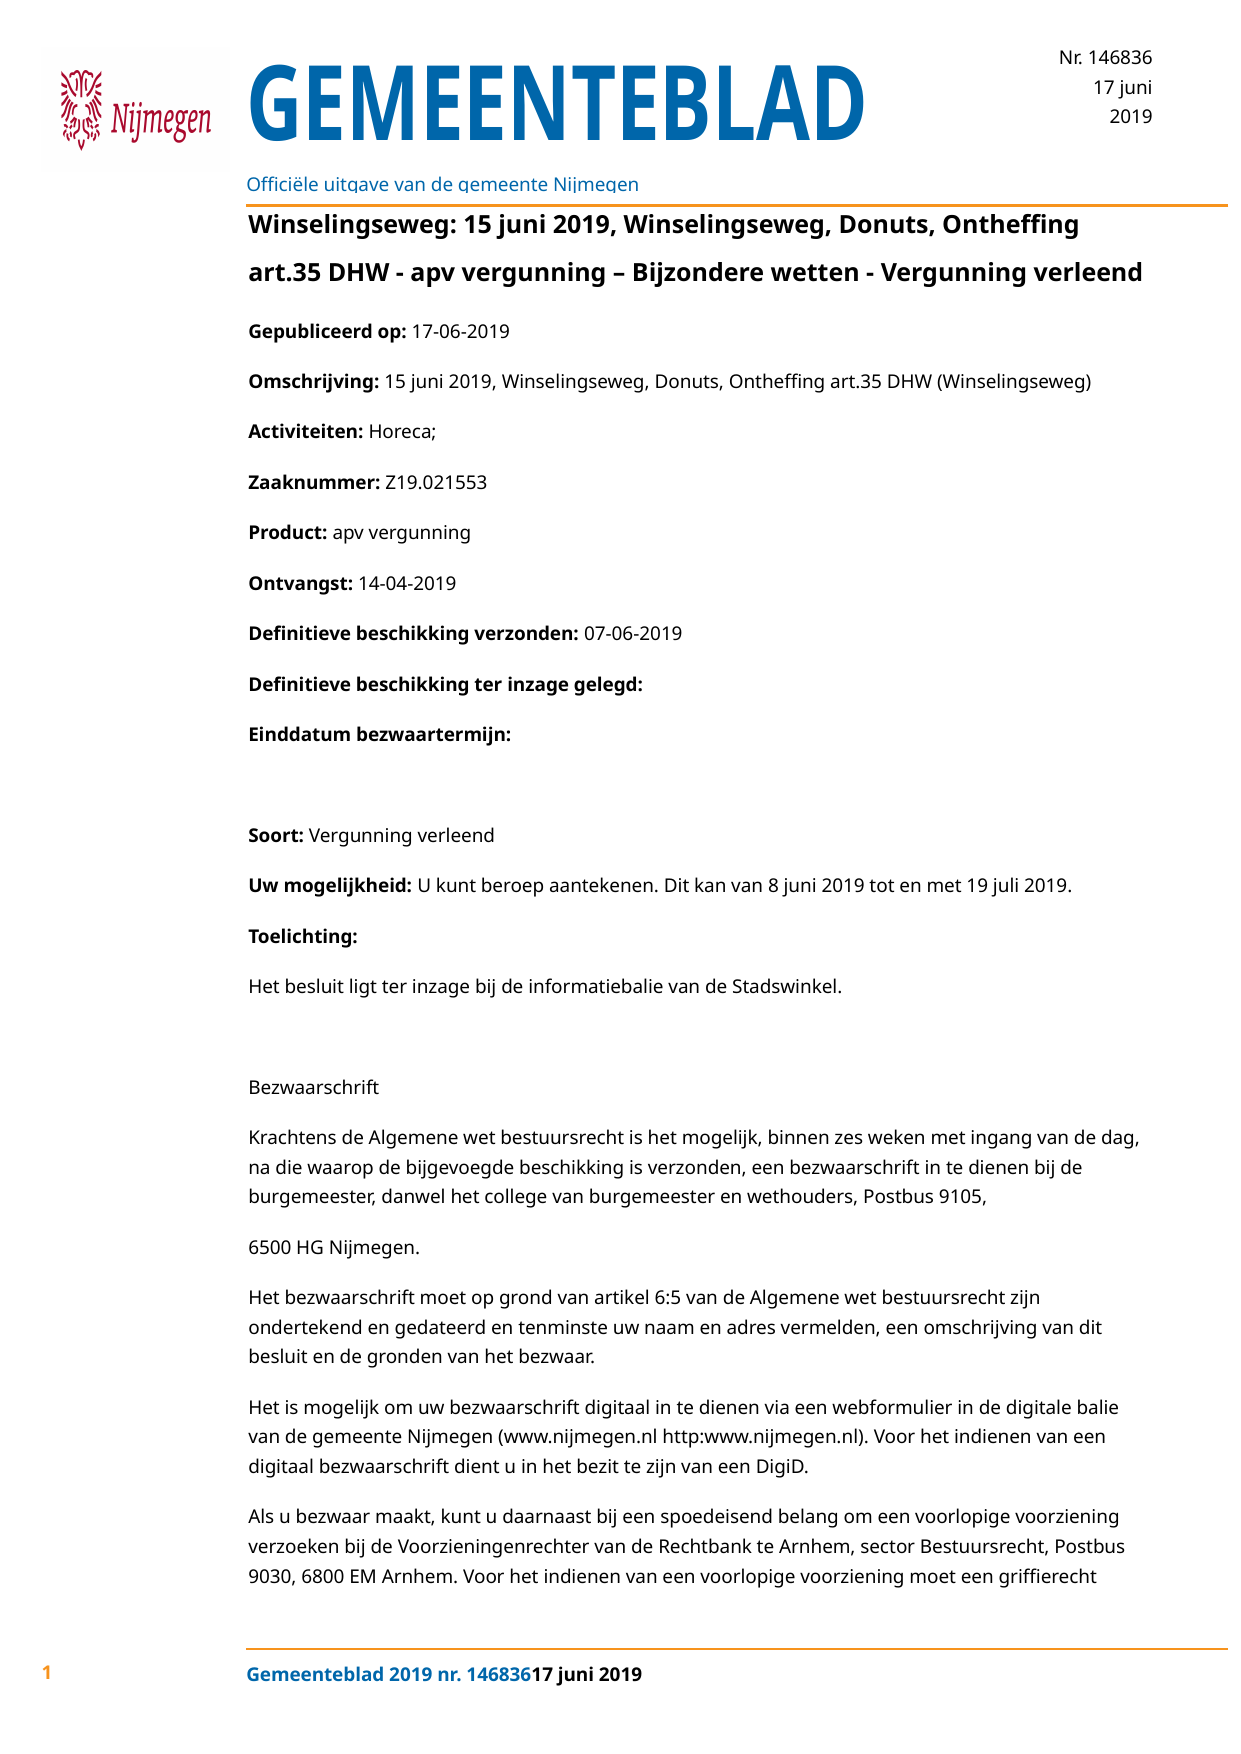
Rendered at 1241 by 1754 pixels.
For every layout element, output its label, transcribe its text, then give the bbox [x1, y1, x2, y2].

text Uw mogelijkheid: U kunt beroep aantekenen. Dit kan van 8 juni 2019 tot en met 19 juli 2019. [248, 872, 1152, 898]
text Definitieve beschikking ter inzage gelegd: [248, 671, 1152, 697]
text Definitieve beschikking verzonden: 07-06-2019 [248, 620, 1152, 646]
text Krachtens de Algemene wet bestuursrecht is het mogelijk, binnen zes weken met ingang van de dag, na die waarop de bijgevoegde beschikking is verzonden, een bezwaarschrift in te dienen bij de burgemeester, danwel het college van burgemeester en wethouders, Postbus 9105, [248, 1124, 1152, 1209]
text Zaaknummer: Z19.021553 [248, 469, 1152, 495]
text Soort: Vergunning verleend [248, 822, 1152, 848]
text Toelichting: [248, 923, 1152, 949]
text Bezwaarschrift [248, 1074, 1152, 1100]
text Product: apv vergunning [248, 519, 1152, 545]
text Het besluit ligt ter inzage bij de informatiebalie van de Stadswinkel. [248, 973, 1152, 999]
text 6500 HG Nijmegen. [248, 1234, 1152, 1260]
text Als u bezwaar maakt, kunt u daarnaast bij een spoedeisend belang om een voorlopige voorziening verzoeken bij de Voorzieningenrechter van de Rechtbank te Arnhem, sector Bestuursrecht, Postbus 9030, 6800 EM Arnhem. Voor het indienen van een voorlopige voorziening moet een griffierecht [248, 1504, 1152, 1589]
text Winselingseweg: 15 juni 2019, Winselingseweg, Donuts, Ontheffing art.35 DHW - apv vergunning – Bijzondere wetten - Vergunning verleend [248, 207, 1152, 288]
text Omschrijving: 15 juni 2019, Winselingseweg, Donuts, Ontheffing art.35 DHW (Winselingseweg) [248, 368, 1152, 394]
text Einddatum bezwaartermijn: [248, 721, 1152, 747]
picture [41, 47, 231, 172]
text Activiteiten: Horeca; [248, 419, 1152, 444]
text Ontvangst: 14-04-2019 [248, 570, 1152, 596]
text Gepubliceerd op: 17-06-2019 [248, 318, 1152, 344]
text Het bezwaarschrift moet op grond van artikel 6:5 van de Algemene wet bestuursrecht zijn ondertekend en gedateerd en tenminste uw naam en adres vermelden, een omschrijving van dit besluit en de gronden van het bezwaar. [248, 1284, 1152, 1369]
text Het is mogelijk om uw bezwaarschrift digitaal in te dienen via een webformulier in de digitale balie van de gemeente Nijmegen (www.nijmegen.nl http:www.nijmegen.nl). Voor het indienen van een digitaal bezwaarschrift dient u in het bezit te zijn van een DigiD. [248, 1394, 1152, 1479]
